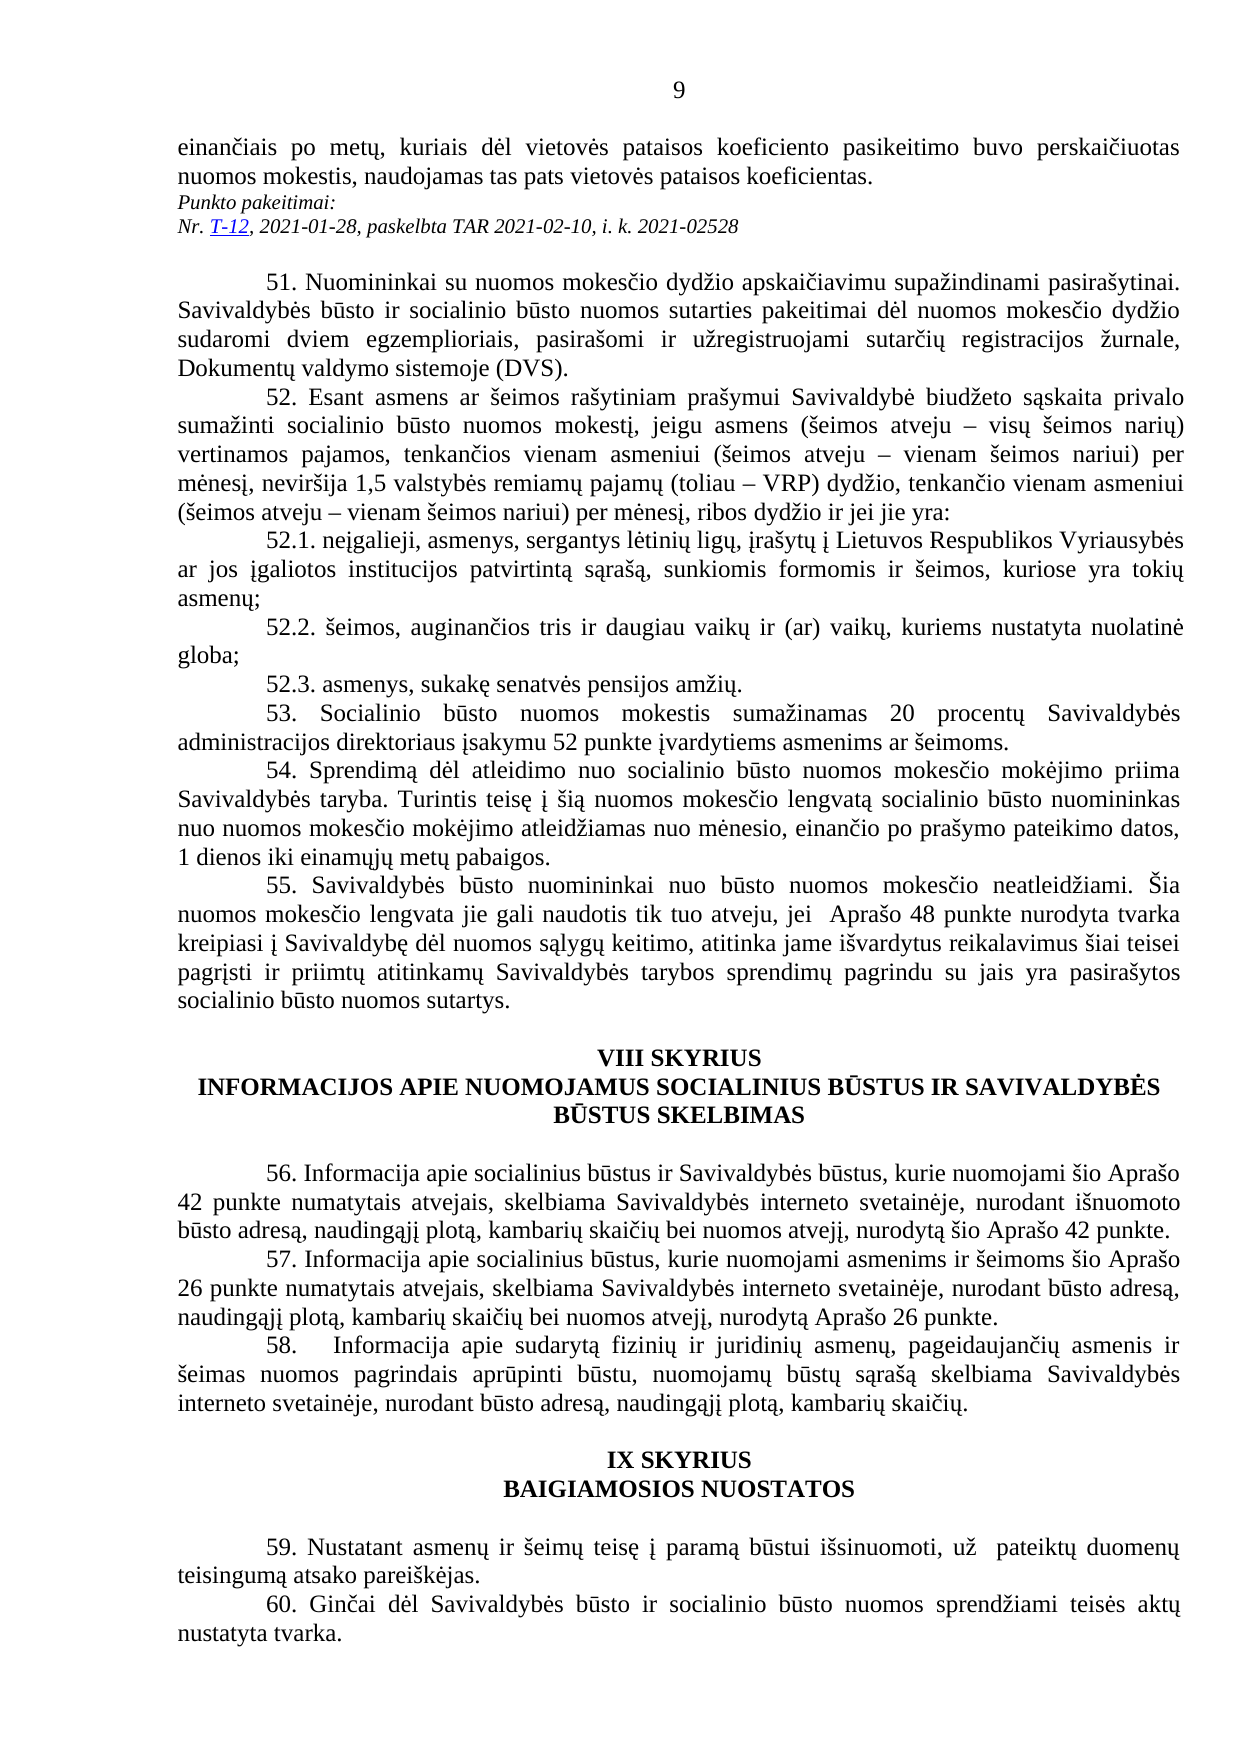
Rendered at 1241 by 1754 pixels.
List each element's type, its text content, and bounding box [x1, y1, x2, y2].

text 60. Ginčai dėl Savivaldybės būsto ir socialinio būsto nuomos sprendžiami teisės aktų nustatyta tvarka. [177, 1589, 1181, 1647]
text 58. Informacija apie sudarytą fizinių ir juridinių asmenų, pageidaujančių asmenis ir šeimas nuomos pagrindais aprūpinti būstu, nuomojamų būstų sąrašą skelbiama Savivaldybės interneto svetainėje, nurodant būsto adresą, naudingąjį plotą, kambarių skaičių. [177, 1331, 1181, 1417]
text INFORMACIJOS APIE NUOMOJAMUS SOCIALINIUS BŪSTUS IR SAVIVALDYBĖS BŪSTUS SKELBIMAS [177, 1072, 1181, 1129]
text 52. Esant asmens ar šeimos rašytiniam prašymui Savivaldybė biudžeto sąskaita privalo sumažinti socialinio būsto nuomos mokestį, jeigu asmens (šeimos atveju – visų šeimos narių) vertinamos pajamos, tenkančios vienam asmeniui (šeimos atveju – vienam šeimos nariui) per mėnesį, neviršija 1,5 valstybės remiamų pajamų (toliau – VRP) dydžio, tenkančio vienam asmeniui (šeimos atveju – vienam šeimos nariui) per mėnesį, ribos dydžio ir jei jie yra: [177, 382, 1185, 526]
text 56. Informacija apie socialinius būstus ir Savivaldybės būstus, kurie nuomojami šio Aprašo 42 punkte numatytais atvejais, skelbiama Savivaldybės interneto svetainėje, nurodant išnuomoto būsto adresą, naudingąjį plotą, kambarių skaičių bei nuomos atvejį, nurodytą šio Aprašo 42 punkte. [177, 1158, 1181, 1244]
text 54. Sprendimą dėl atleidimo nuo socialinio būsto nuomos mokesčio mokėjimo priima Savivaldybės taryba. Turintis teisę į šią nuomos mokesčio lengvatą socialinio būsto nuomininkas nuo nuomos mokesčio mokėjimo atleidžiamas nuo mėnesio, einančio po prašymo pateikimo datos, 1 dienos iki einamųjų metų pabaigos. [177, 756, 1181, 871]
text BAIGIAMOSIOS NUOSTATOS [177, 1474, 1181, 1503]
text VIII SKYRIUS [177, 1043, 1181, 1072]
text IX SKYRIUS [177, 1446, 1181, 1474]
text 52.1. neįgalieji, asmenys, sergantys lėtinių ligų, įrašytų į Lietuvos Respublikos Vyriausybės ar jos įgaliotos institucijos patvirtintą sąrašą, sunkiomis formomis ir šeimos, kuriose yra tokių asmenų; [177, 526, 1185, 612]
text Punkto pakeitimai: [177, 190, 1181, 214]
text 52.2. šeimos, auginančios tris ir daugiau vaikų ir (ar) vaikų, kuriems nustatyta nuolatinė globa; [177, 612, 1185, 669]
text einančiais po metų, kuriais dėl vietovės pataisos koeficiento pasikeitimo buvo perskaičiuotas nuomos mokestis, naudojamas tas pats vietovės pataisos koeficientas. [177, 132, 1181, 190]
text 53. Socialinio būsto nuomos mokestis sumažinamas 20 procentų Savivaldybės administracijos direktoriaus įsakymu 52 punkte įvardytiems asmenims ar šeimoms. [177, 698, 1181, 756]
text 51. Nuomininkai su nuomos mokesčio dydžio apskaičiavimu supažindinami pasirašytinai. Savivaldybės būsto ir socialinio būsto nuomos sutarties pakeitimai dėl nuomos mokesčio dydžio sudaromi dviem egzemplioriais, pasirašomi ir užregistruojami sutarčių registracijos žurnale, Dokumentų valdymo sistemoje (DVS). [177, 267, 1181, 382]
text 57. Informacija apie socialinius būstus, kurie nuomojami asmenims ir šeimoms šio Aprašo 26 punkte numatytais atvejais, skelbiama Savivaldybės interneto svetainėje, nurodant būsto adresą, naudingąjį plotą, kambarių skaičių bei nuomos atvejį, nurodytą Aprašo 26 punkte. [177, 1244, 1181, 1331]
text 55. Savivaldybės būsto nuomininkai nuo būsto nuomos mokesčio neatleidžiami. Šia nuomos mokesčio lengvata jie gali naudotis tik tuo atveju, jei Aprašo 48 punkte nurodyta tvarka kreipiasi į Savivaldybę dėl nuomos sąlygų keitimo, atitinka jame išvardytus reikalavimus šiai teisei pagrįsti ir priimtų atitinkamų Savivaldybės tarybos sprendimų pagrindu su jais yra pasirašytos socialinio būsto nuomos sutartys. [177, 871, 1181, 1014]
text Nr. T-12, 2021-01-28, paskelbta TAR 2021-02-10, i. k. 2021-02528 [177, 214, 1181, 238]
text 59. Nustatant asmenų ir šeimų teisę į paramą būstui išsinuomoti, už pateiktų duomenų teisingumą atsako pareiškėjas. [177, 1532, 1181, 1589]
text 52.3. asmenys, sukakę senatvės pensijos amžių. [177, 669, 1185, 698]
